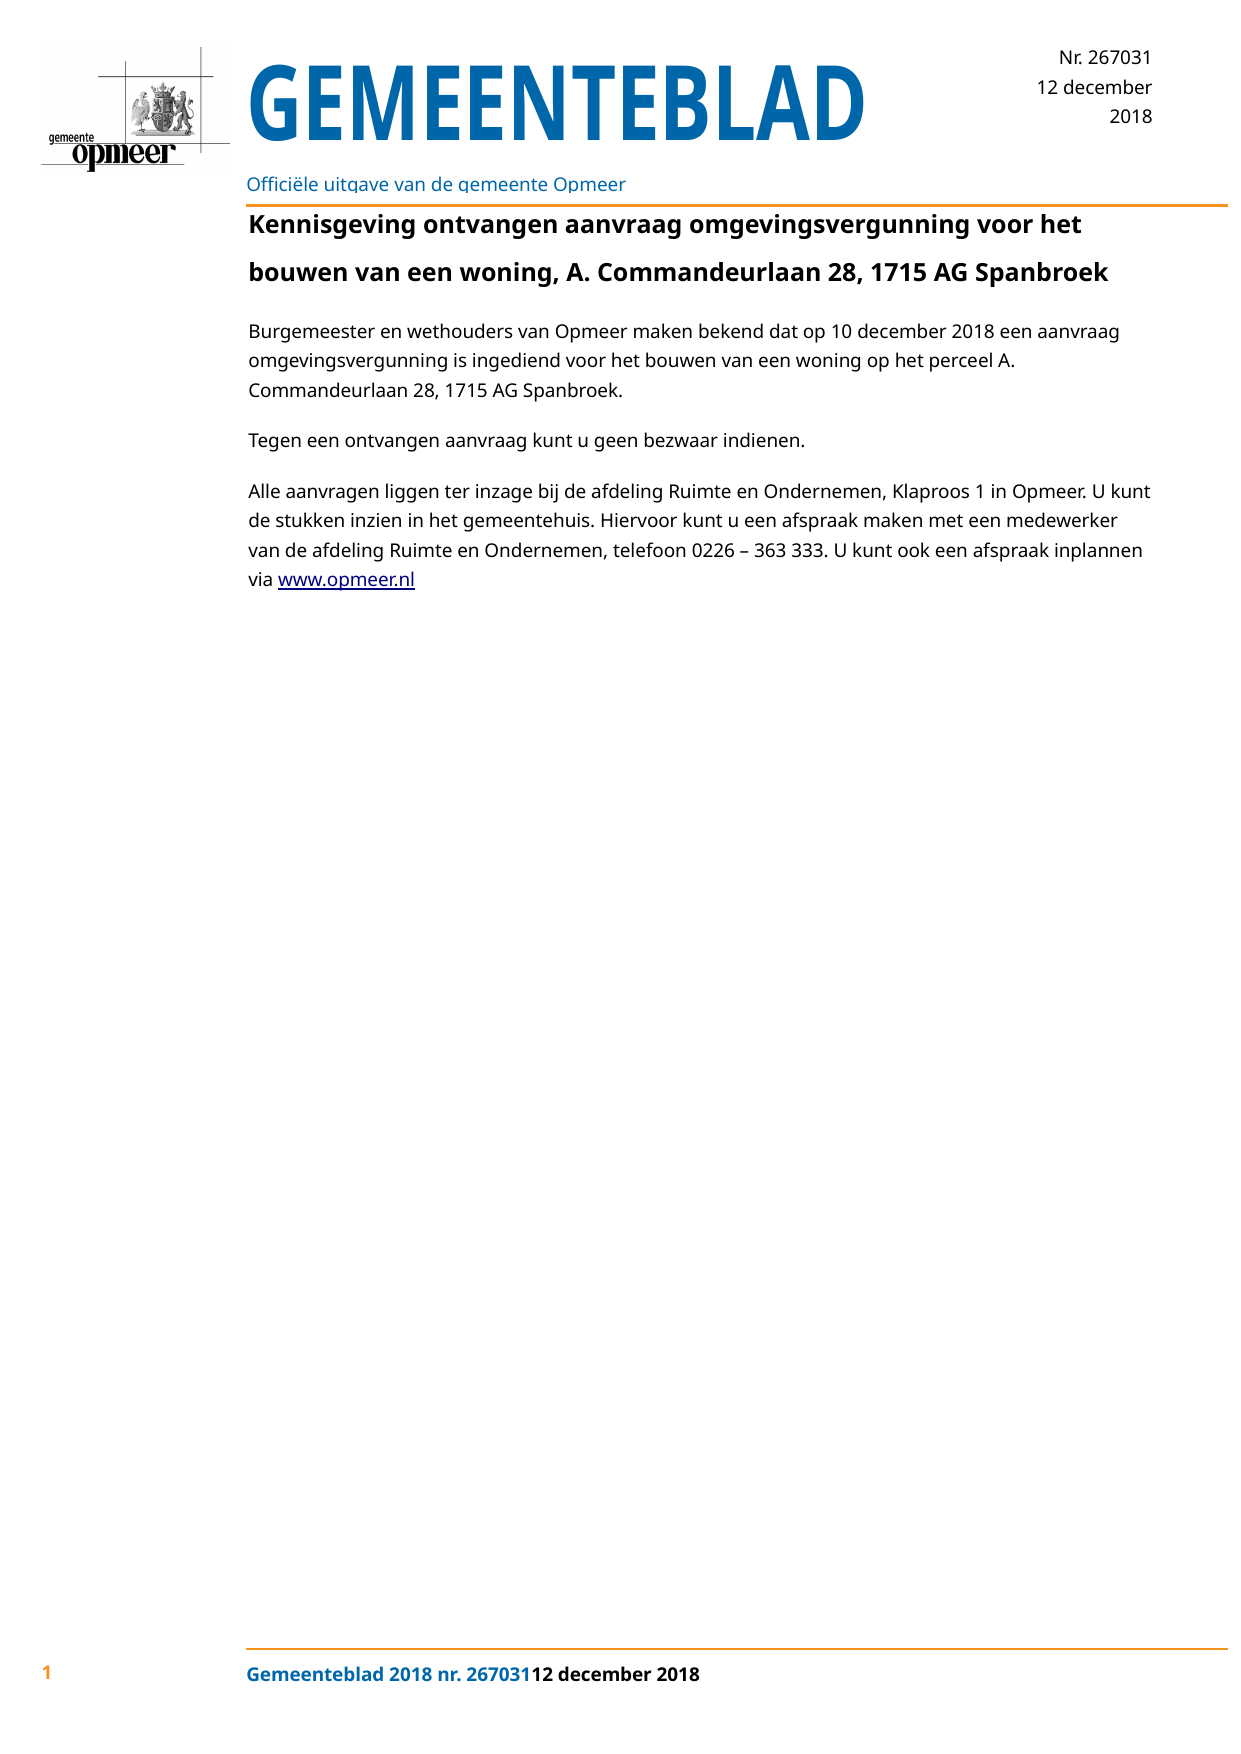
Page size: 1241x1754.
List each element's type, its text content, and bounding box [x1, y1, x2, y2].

text Tegen een ontvangen aanvraag kunt u geen bezwaar indienen. [248, 427, 1152, 453]
text Alle aanvragen liggen ter inzage bij de afdeling Ruimte en Ondernemen, Klaproos 1 in Opmeer. U kunt de stukken inzien in het gemeentehuis. Hiervoor kunt u een afspraak maken met een medewerker van de afdeling Ruimte en Ondernemen, telefoon 0226 – 363 333. U kunt ook een afspraak inplannen via www.opmeer.nl [248, 478, 1152, 592]
picture [41, 47, 231, 172]
text Kennisgeving ontvangen aanvraag omgevingsvergunning voor het bouwen van een woning, A. Commandeurlaan 28, 1715 AG Spanbroek [248, 207, 1152, 288]
text Burgemeester en wethouders van Opmeer maken bekend dat op 10 december 2018 een aanvraag omgevingsvergunning is ingediend voor het bouwen van een woning op het perceel A. Commandeurlaan 28, 1715 AG Spanbroek. [248, 318, 1152, 403]
